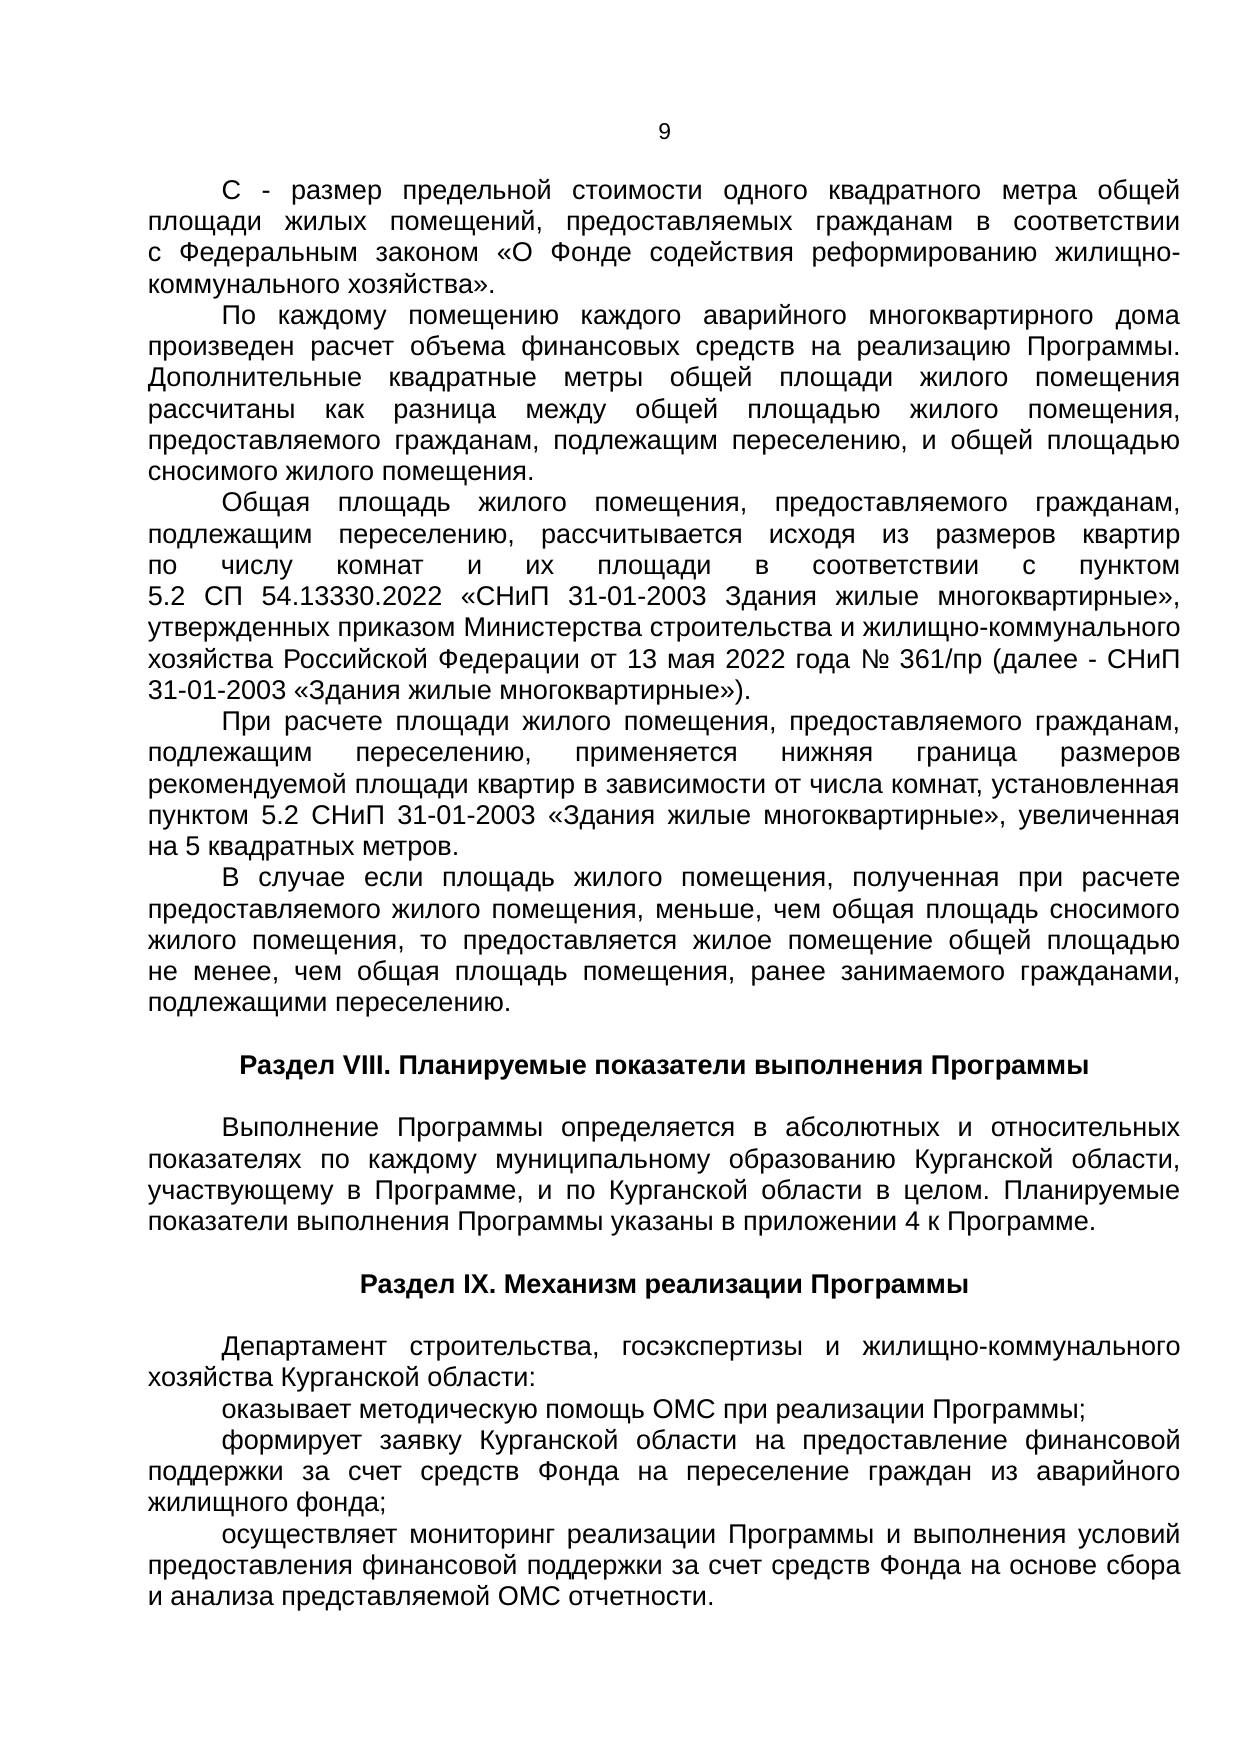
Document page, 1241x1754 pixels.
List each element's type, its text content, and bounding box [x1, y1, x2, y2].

text Департамент строительства, госэкспертизы и жилищно-коммунального хозяйства Курганской области: [148, 1330, 1181, 1393]
text формирует заявку Курганской области на предоставление финансовой поддержки за счет средств Фонда на переселение граждан из аварийного жилищного фонда; [148, 1424, 1181, 1518]
text По каждому помещению каждого аварийного многоквартирного дома произведен расчет объема финансовых средств на реализацию Программы. Дополнительные квадратные метры общей площади жилого помещения рассчитаны как разница между общей площадью жилого помещения, предоставляемого гражданам, подлежащим переселению, и общей площадью сносимого жилого помещения. [148, 299, 1181, 486]
text Раздел VIII. Планируемые показатели выполнения Программы [148, 1049, 1181, 1080]
text Раздел IX. Механизм реализации Программы [148, 1268, 1181, 1299]
text Выполнение Программы определяется в абсолютных и относительных показателях по каждому муниципальному образованию Курганской области, участвующему в Программе, и по Курганской области в целом. Планируемые показатели выполнения Программы указаны в приложении 4 к Программе. [148, 1111, 1181, 1236]
text осуществляет мониторинг реализации Программы и выполнения условий предоставления финансовой поддержки за счет средств Фонда на основе сбора и анализа представляемой ОМС отчетности. [148, 1518, 1181, 1611]
text C - размер предельной стоимости одного квадратного метра общей площади жилых помещений, предоставляемых гражданам в соответствии с Федеральным законом «О Фонде содействия реформированию жилищно-коммунального хозяйства». [148, 174, 1181, 299]
text оказывает методическую помощь ОМС при реализации Программы; [148, 1393, 1181, 1424]
text Общая площадь жилого помещения, предоставляемого гражданам, подлежащим переселению, рассчитывается исходя из размеров квартир по числу комнат и их площади в соответствии с пунктом 5.2 СП 54.13330.2022 «СНиП 31-01-2003 Здания жилые многоквартирные», утвержденных приказом Министерства строительства и жилищно-коммунального хозяйства Российской Федерации от 13 мая 2022 года № 361/пр (далее - СНиП 31-01-2003 «Здания жилые многоквартирные»). [148, 486, 1181, 705]
text В случае если площадь жилого помещения, полученная при расчете предоставляемого жилого помещения, меньше, чем общая площадь сносимого жилого помещения, то предоставляется жилое помещение общей площадью не менее, чем общая площадь помещения, ранее занимаемого гражданами, подлежащими переселению. [148, 861, 1181, 1018]
text При расчете площади жилого помещения, предоставляемого гражданам, подлежащим переселению, применяется нижняя граница размеров рекомендуемой площади квартир в зависимости от числа комнат, установленная пунктом 5.2 СНиП 31-01-2003 «Здания жилые многоквартирные», увеличенная на 5 квадратных метров. [148, 705, 1181, 861]
